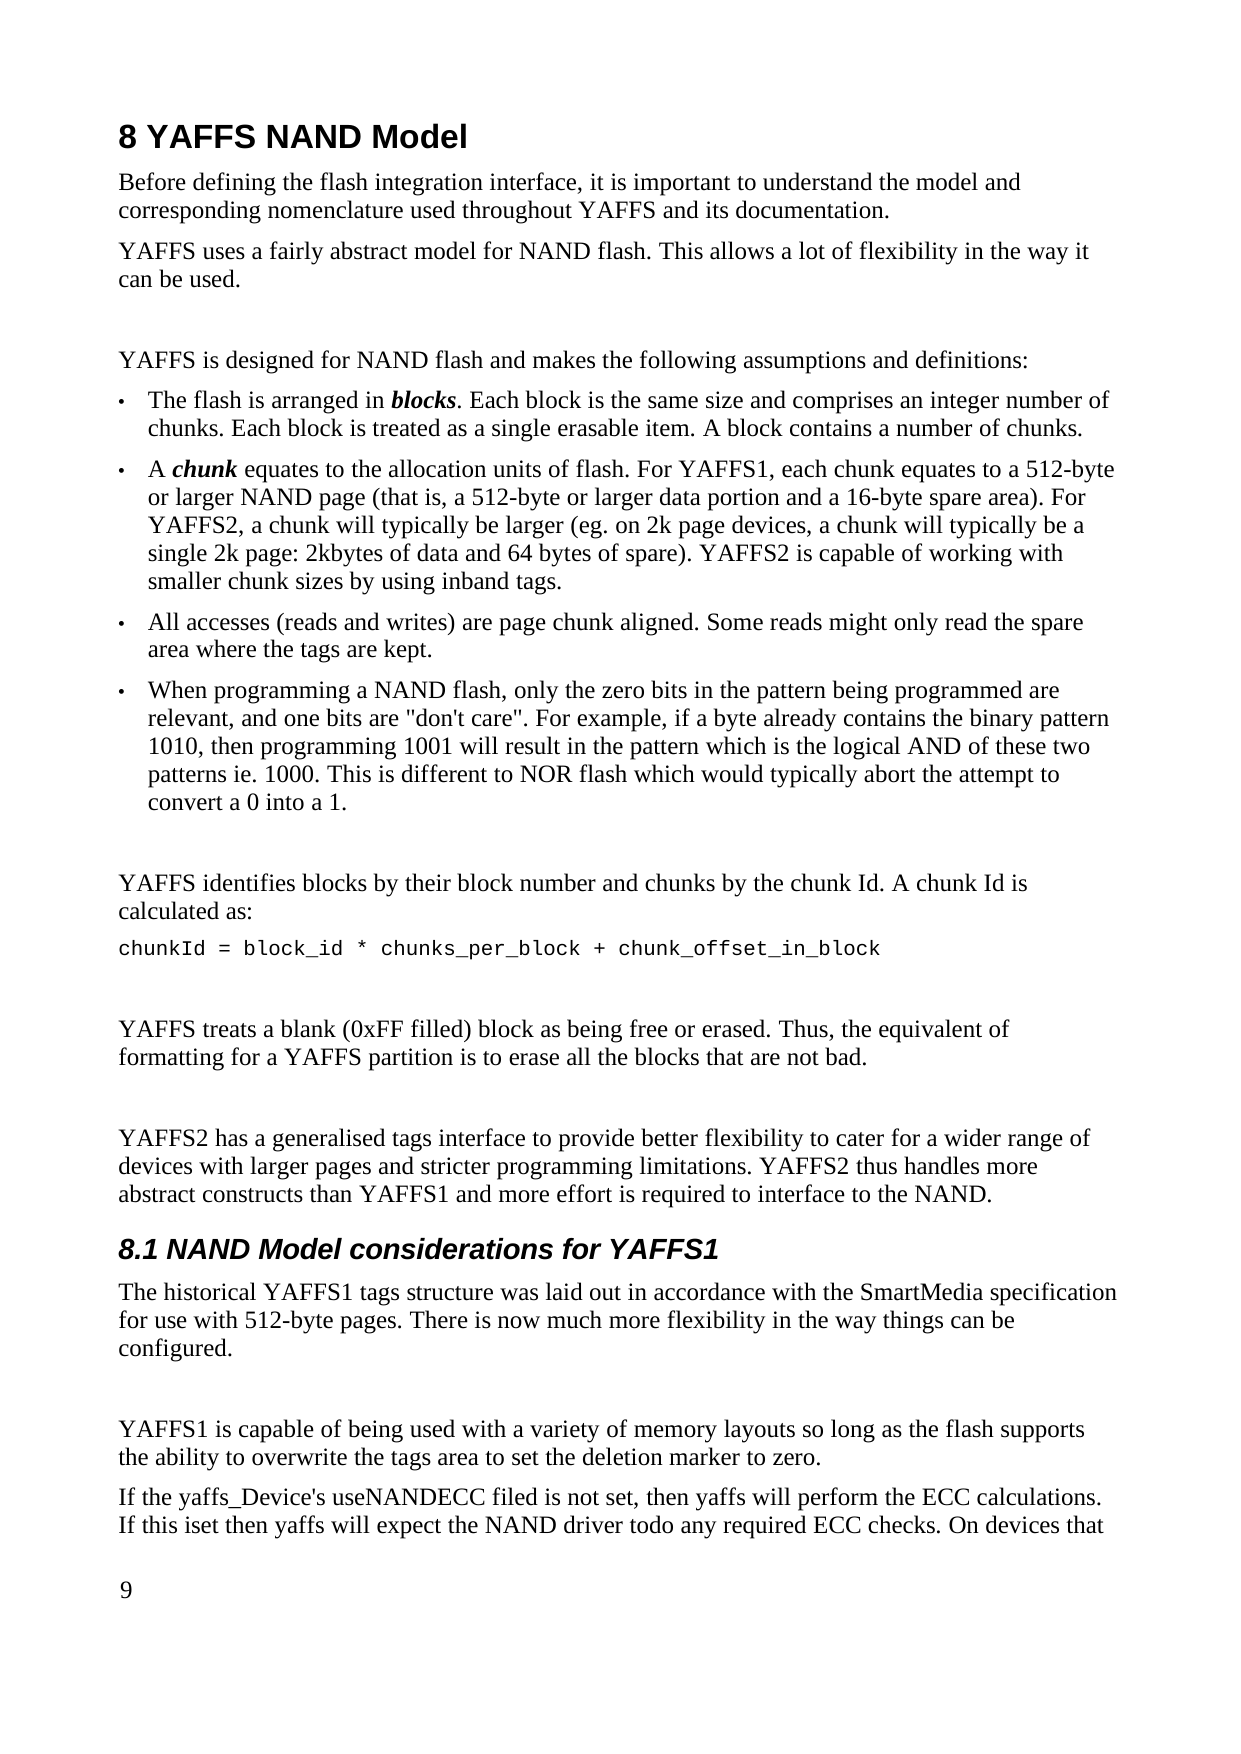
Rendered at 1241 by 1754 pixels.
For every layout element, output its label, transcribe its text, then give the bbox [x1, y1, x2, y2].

list The flash is arranged in blocks. Each block is the same size and comprises an integer number of chunks. Each block is treated as a single erasable item. A block contains a number of chunks. [118, 386, 1122, 442]
text The historical YAFFS1 tags structure was laid out in accordance with the SmartMedia specification for use with 512-byte pages. There is now much more flexibility in the way things can be configured. [118, 1278, 1122, 1362]
subtitle NAND Model considerations for YAFFS1 [118, 1233, 1122, 1265]
text YAFFS1 is capable of being used with a variety of memory layouts so long as the flash supports the ability to overwrite the tags area to set the deletion marker to zero. [118, 1415, 1122, 1471]
list When programming a NAND flash, only the zero bits in the pattern being programmed are relevant, and one bits are "don't care". For example, if a byte already contains the binary pattern 1010, then programming 1001 will result in the pattern which is the logical AND of these two patterns ie. 1000. This is different to NOR flash which would typically abort the attempt to convert a 0 into a 1. [118, 676, 1122, 816]
text YAFFS2 has a generalised tags interface to provide better flexibility to cater for a wider range of devices with larger pages and stricter programming limitations. YAFFS2 thus handles more abstract constructs than YAFFS1 and more effort is required to interface to the NAND. [118, 1124, 1122, 1208]
text YAFFS is designed for NAND flash and makes the following assumptions and definitions: [118, 346, 1122, 374]
list A chunk equates to the allocation units of flash. For YAFFS1, each chunk equates to a 512-byte or larger NAND page (that is, a 512-byte or larger data portion and a 16-byte spare area). For YAFFS2, a chunk will typically be larger (eg. on 2k page devices, a chunk will typically be a single 2k page: 2kbytes of data and 64 bytes of spare). YAFFS2 is capable of working with smaller chunk sizes by using inband tags. [118, 455, 1122, 595]
subtitle YAFFS NAND Model [118, 118, 1122, 156]
text Before defining the flash integration interface, it is important to understand the model and corresponding nomenclature used throughout YAFFS and its documentation. [118, 168, 1122, 224]
list All accesses (reads and writes) are page chunk aligned. Some reads might only read the spare area where the tags are kept. [118, 607, 1122, 663]
text YAFFS treats a blank (0xFF filled) block as being free or erased. Thus, the equivalent of formatting for a YAFFS partition is to erase all the blocks that are not bad. [118, 1014, 1122, 1071]
text YAFFS identifies blocks by their block number and chunks by the chunk Id. A chunk Id is calculated as: [118, 869, 1122, 925]
text If the yaffs_Device's useNANDECC filed is not set, then yaffs will perform the ECC calculations. If this iset then yaffs will expect the NAND driver todo any required ECC checks. On devices that [118, 1483, 1122, 1539]
text YAFFS uses a fairly abstract model for NAND flash. This allows a lot of flexibility in the way it can be used. [118, 237, 1122, 293]
text chunkId = block_id * chunks_per_block + chunk_offset_in_block [118, 938, 1122, 962]
